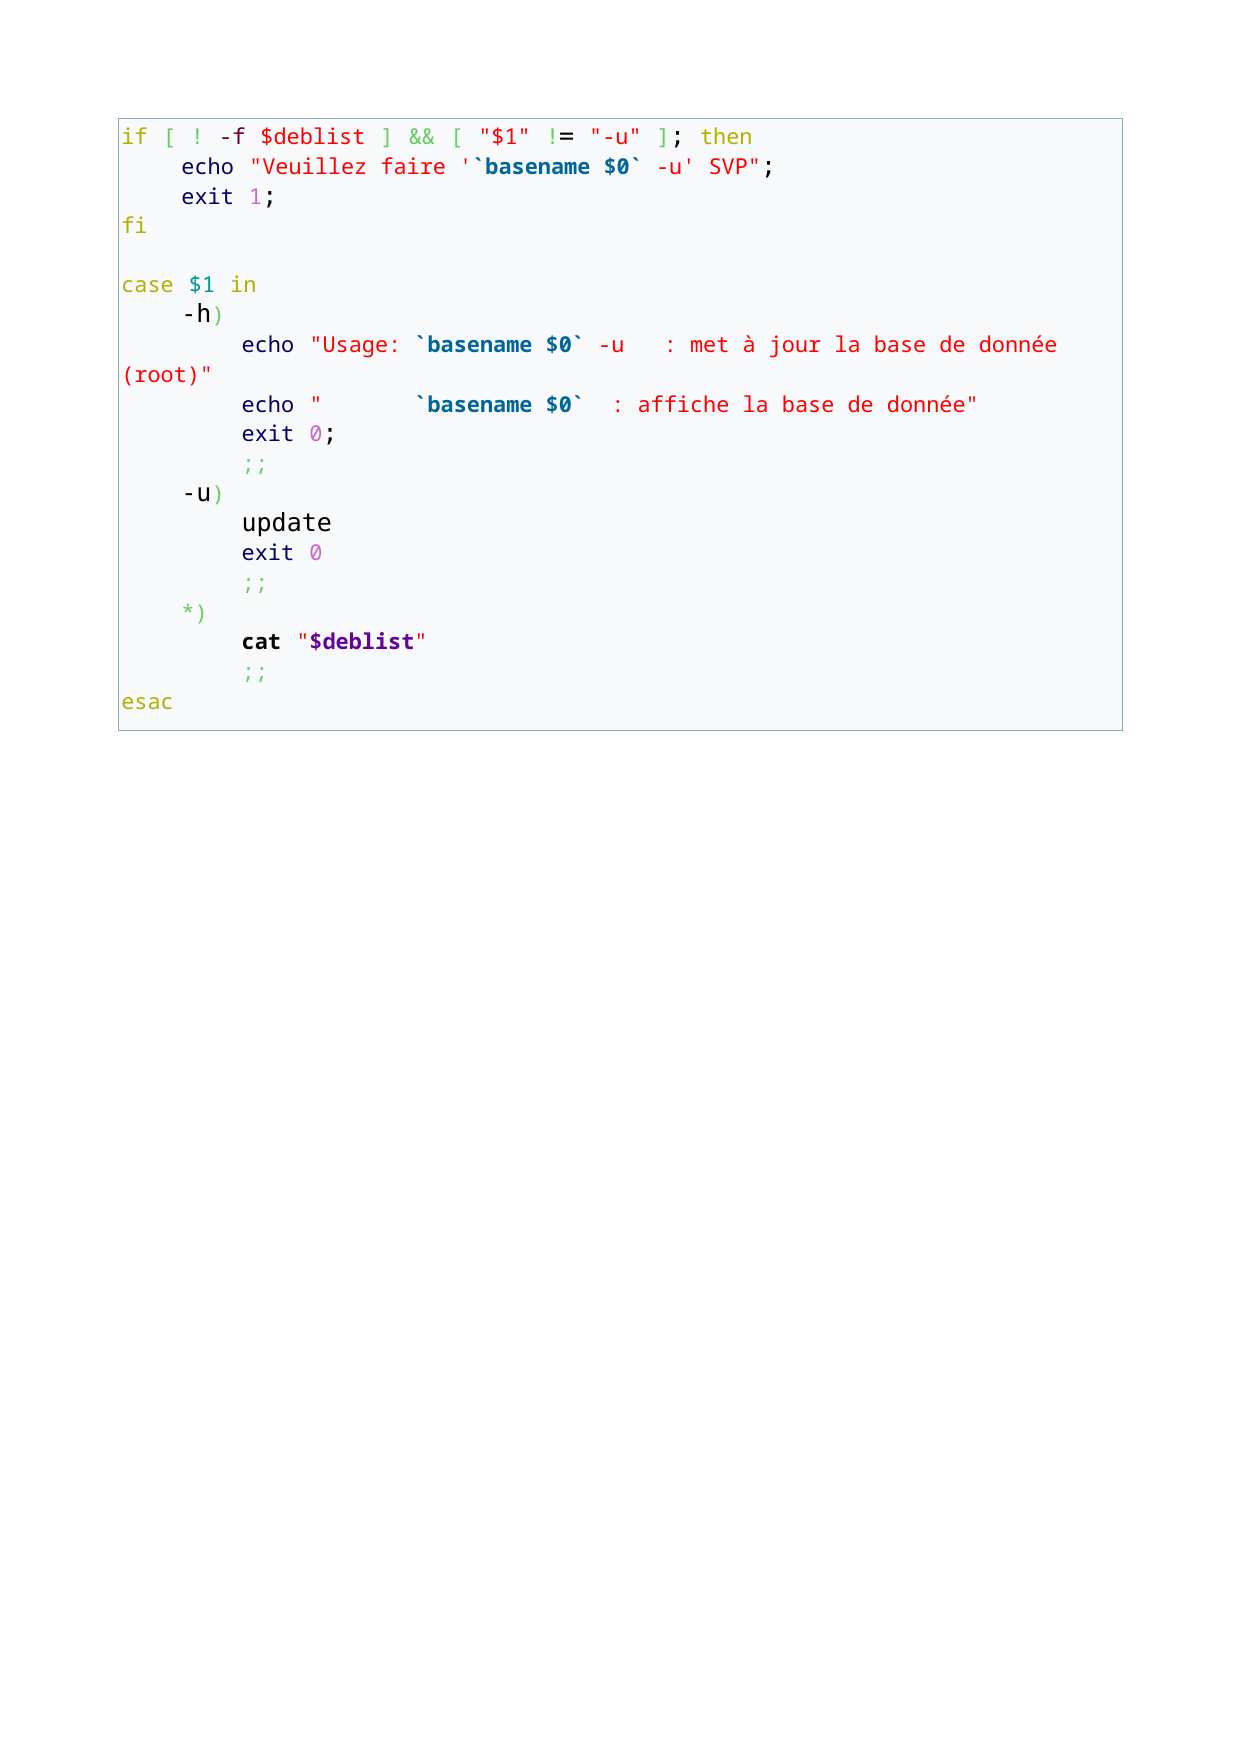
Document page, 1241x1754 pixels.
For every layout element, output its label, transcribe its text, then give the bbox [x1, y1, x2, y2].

table_header if [ ! -f $deblist ] && [ "$1" != "-u" ]; then echo "Veuillez faire '`basename $0` -u' SVP"; exit 1; fi case $1 in -h) echo "Usage: `basename $0` -u : met à jour la base de donnée (root)" echo " `basename $0` : affiche la base de donnée" exit 0; ;; -u) update exit 0 ;; *) cat "$deblist" ;; esac [119, 119, 1122, 730]
